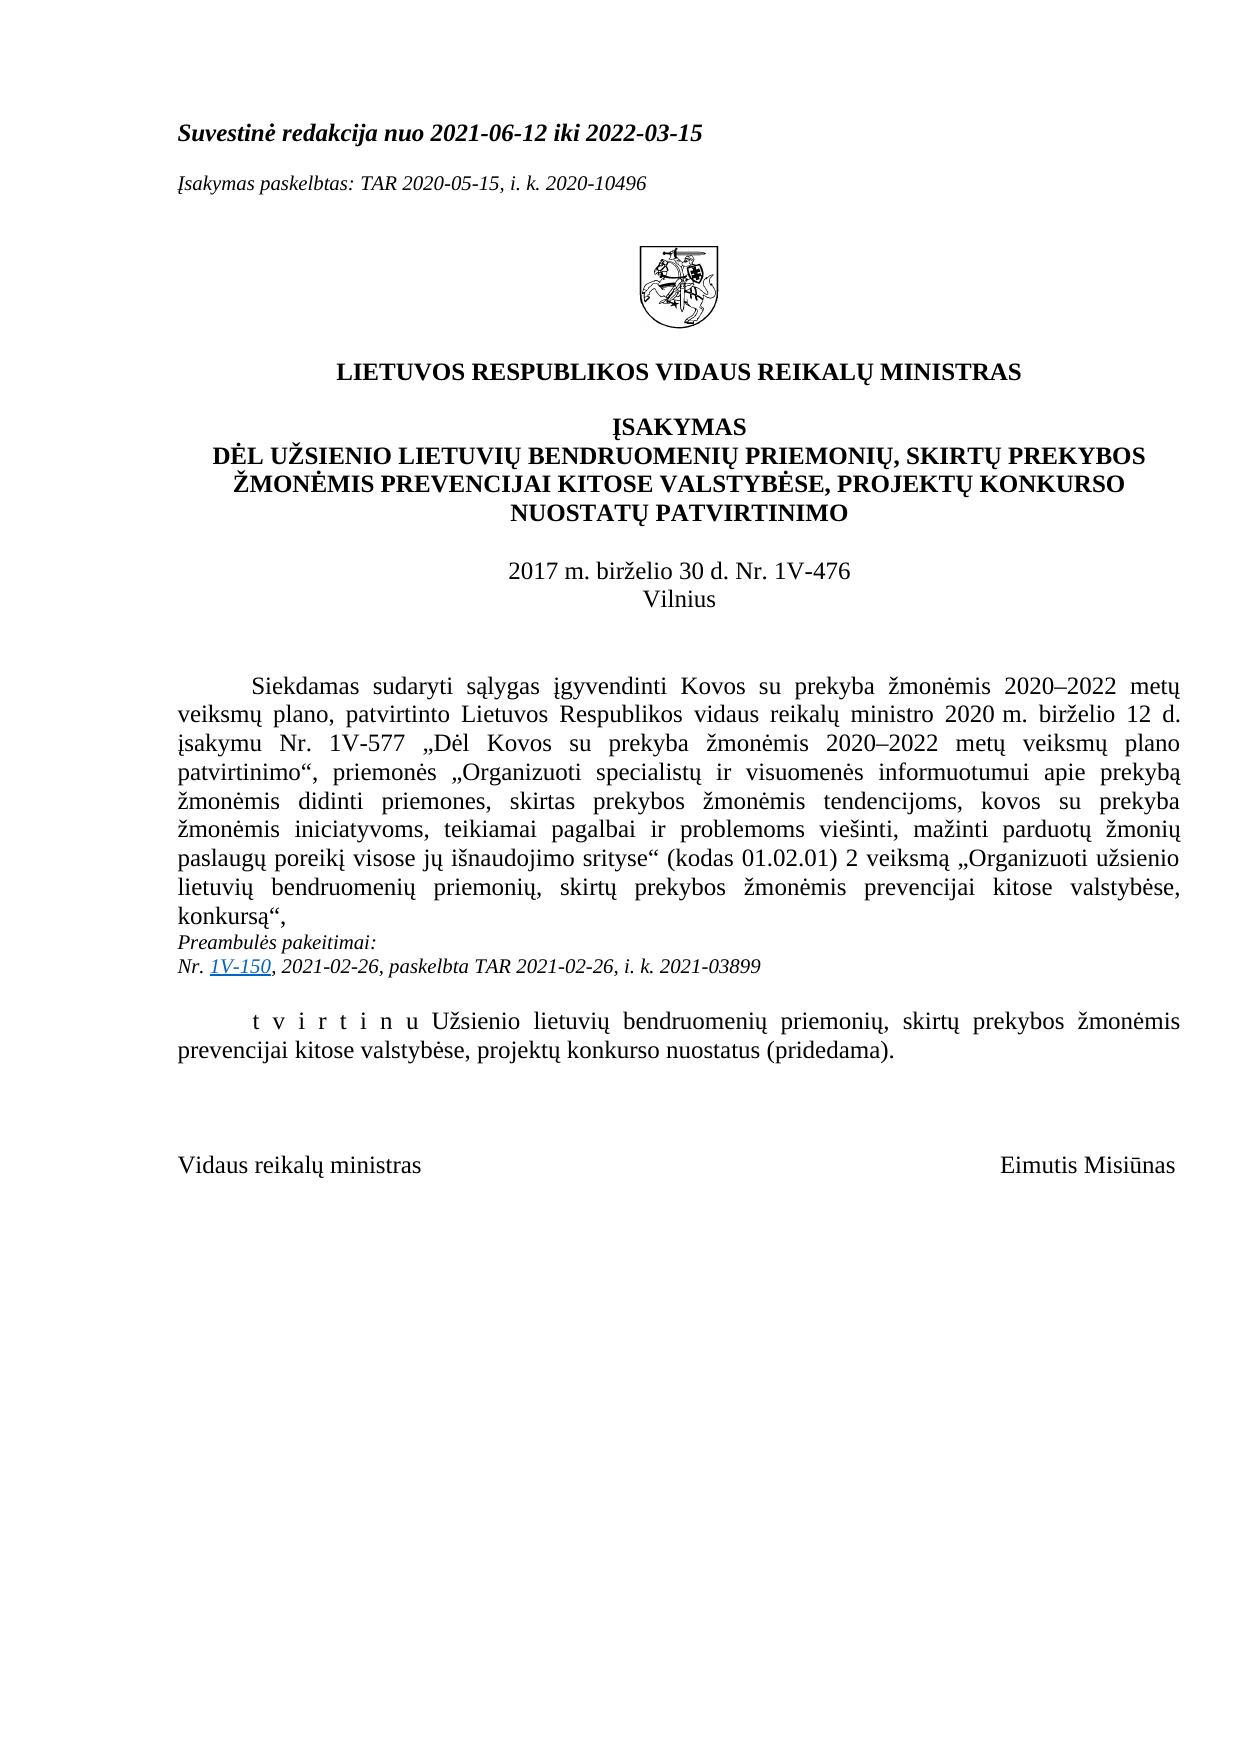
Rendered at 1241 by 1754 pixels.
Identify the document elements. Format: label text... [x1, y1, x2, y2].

text LIETUVOS RESPUBLIKOS VIDAUS REIKALŲ MINISTRAS [177, 357, 1181, 386]
text Suvestinė redakcija nuo 2021-06-12 iki 2022-03-15 [177, 118, 1181, 147]
text Vilnius [177, 584, 1181, 613]
text Siekdamas sudaryti sąlygas įgyvendinti Kovos su prekyba žmonėmis 2020–2022 metų veiksmų plano, patvirtinto Lietuvos Respublikos vidaus reikalų ministro 2020 m. birželio 12 d. įsakymu Nr. 1V-577 „Dėl Kovos su prekyba žmonėmis 2020–2022 metų veiksmų plano patvirtinimo“, priemonės „Organizuoti specialistų ir visuomenės informuotumui apie prekybą žmonėmis didinti priemones, skirtas prekybos žmonėmis tendencijoms, kovos su prekyba žmonėmis iniciatyvoms, teikiamai pagalbai ir problemoms viešinti, mažinti parduotų žmonių paslaugų poreikį visose jų išnaudojimo srityse“ (kodas 01.02.01) 2 veiksmą „Organizuoti užsienio lietuvių bendruomenių priemonių, skirtų prekybos žmonėmis prevencijai kitose valstybėse, konkursą“, [177, 671, 1181, 929]
text Vidaus reikalų ministras Eimutis Misiūnas [177, 1150, 1181, 1179]
text ĮSAKYMAS [177, 412, 1181, 441]
text 2017 m. birželio 30 d. Nr. 1V-476 [177, 556, 1181, 584]
text t v i r t i n u Užsienio lietuvių bendruomenių priemonių, skirtų prekybos žmonėmis prevencijai kitose valstybėse, projektų konkurso nuostatus (pridedama). [177, 1006, 1181, 1064]
text Įsakymas paskelbtas: TAR 2020-05-15, i. k. 2020-10496 [177, 171, 1181, 195]
text Preambulės pakeitimai: [177, 929, 1181, 954]
text DĖL UŽSIENIO LIETUVIŲ BENDRUOMENIŲ PRIEMONIŲ, SKIRTŲ PREKYBOS ŽMONĖMIS PREVENCIJAI KITOSE VALSTYBĖSE, PROJEKTŲ KONKURSO NUOSTATŲ PAtvirtinimo [177, 441, 1181, 527]
text Nr. 1V-150, 2021-02-26, paskelbta TAR 2021-02-26, i. k. 2021-03899 [177, 954, 1181, 978]
